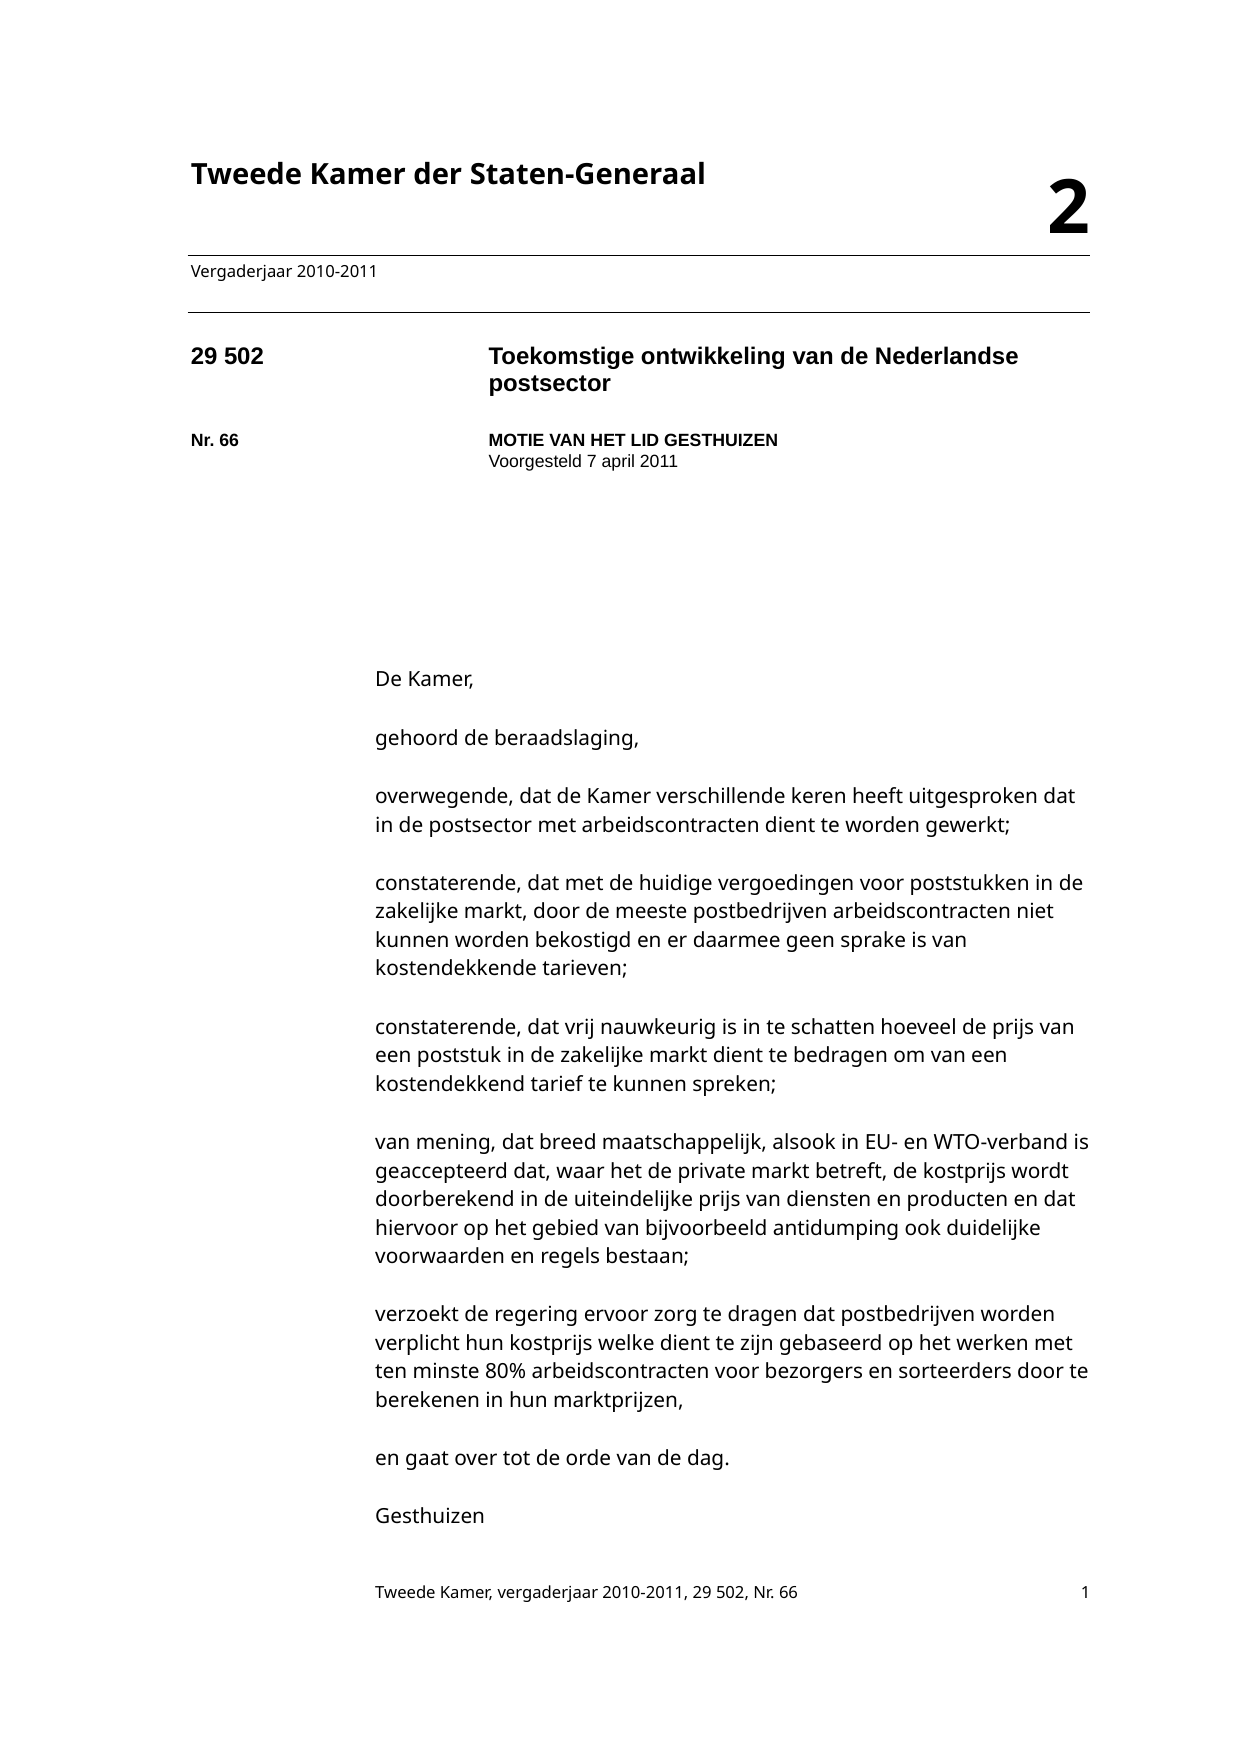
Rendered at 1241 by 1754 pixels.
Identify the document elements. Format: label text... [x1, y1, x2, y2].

table_cell [485, 256, 1090, 312]
table_header Tweede Kamer der Staten-Generaal [188, 150, 909, 255]
text Gesthuizen [375, 1502, 1090, 1530]
text constaterende, dat vrij nauwkeurig is in te schatten hoeveel de prijs van een poststuk in de zakelijke markt dient te bedragen om van een kostendekkend tarief te kunnen spreken; [375, 1012, 1090, 1097]
text constaterende, dat met de huidige vergoedingen voor poststukken in de zakelijke markt, door de meeste postbedrijven arbeidscontracten niet kunnen worden bekostigd en er daarmee geen sprake is van kostendekkende tarieven; [375, 868, 1090, 982]
text verzoekt de regering ervoor zorg te dragen dat postbedrijven worden verplicht hun kostprijs welke dient te zijn gebaseerd op het werken met ten minste 80% arbeidscontracten voor bezorgers en sorteerders door te berekenen in hun marktprijzen, [375, 1299, 1090, 1413]
text en gaat over tot de orde van de dag. [375, 1443, 1090, 1472]
text van mening, dat breed maatschappelijk, alsook in EU- en WTO-verband is geaccepteerd dat, waar het de private markt betreft, de kostprijs wordt doorberekend in de uiteindelijke prijs van diensten en producten en dat hiervoor op het gebied van bijvoorbeeld antidumping ook duidelijke voorwaarden en regels bestaan; [375, 1127, 1090, 1269]
table_cell Vergaderjaar 2010-2011 [188, 256, 485, 312]
table_cell MOTIE VAN HET LID GESTHUIZEN Voorgesteld 7 april 2011 [485, 427, 1090, 546]
text overwegende, dat de Kamer verschillende keren heeft uitgesproken dat in de postsector met arbeidscontracten dient te worden gewerkt; [375, 781, 1090, 838]
table_cell Nr. 66 [188, 427, 485, 546]
text De Kamer, [375, 664, 1090, 693]
table_cell [188, 313, 485, 339]
text gehoord de beraadslaging, [375, 723, 1090, 751]
table_cell 29 502 [188, 339, 485, 427]
table_header 2 [910, 150, 1090, 255]
table_cell [485, 313, 1090, 339]
table_cell Toekomstige ontwikkeling van de Nederlandse postsector [485, 339, 1090, 427]
